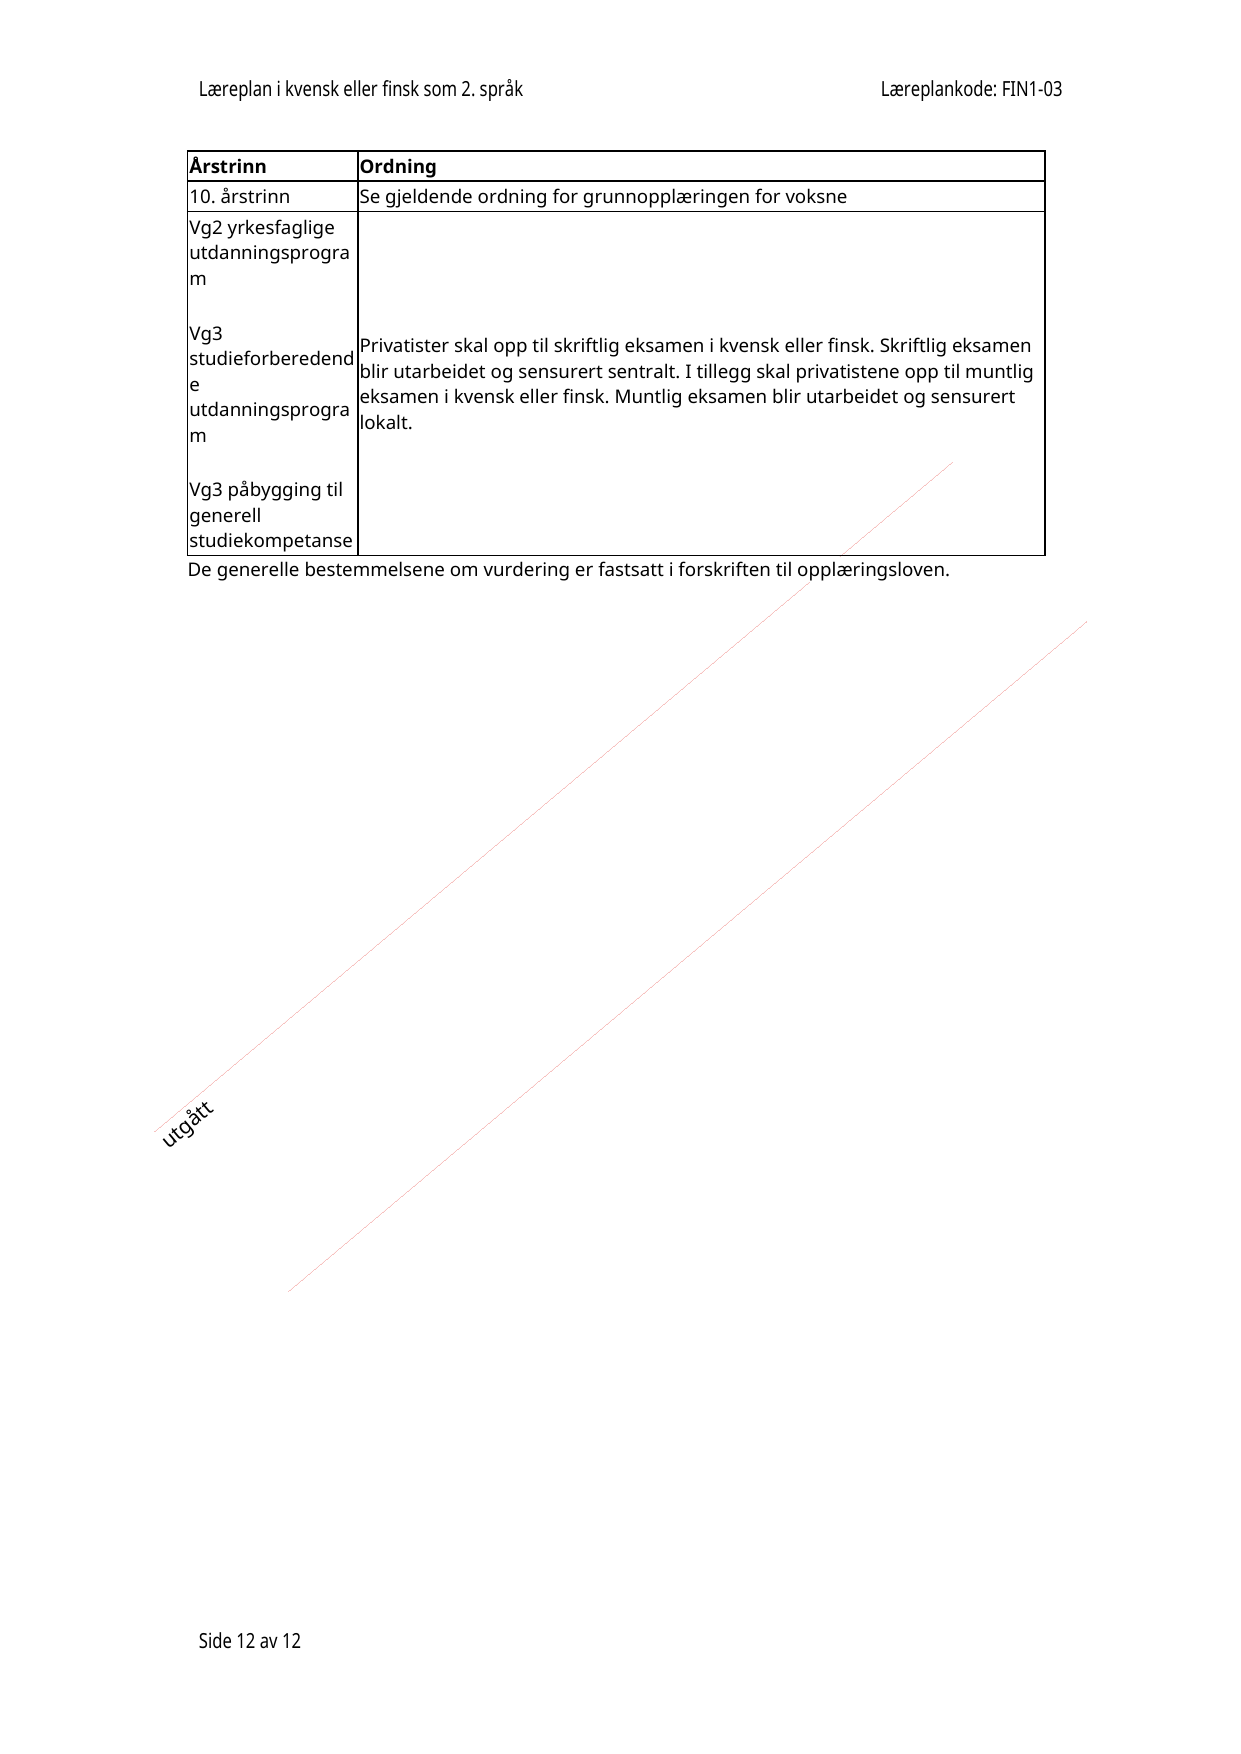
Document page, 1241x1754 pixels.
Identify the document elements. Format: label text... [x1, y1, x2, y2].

table_cell Privatister skal opp til skriftlig eksamen i kvensk eller finsk. Skriftlig eksamen blir utarbeidet og sensurert sentralt. I tillegg skal privatistene opp til muntlig eksamen i kvensk eller finsk. Muntlig eksamen blir utarbeidet og sensurert lokalt. [359, 212, 1044, 555]
text De generelle bestemmelsene om vurdering er fastsatt i forskriften til opplæringsloven. [950, 557, 1053, 582]
